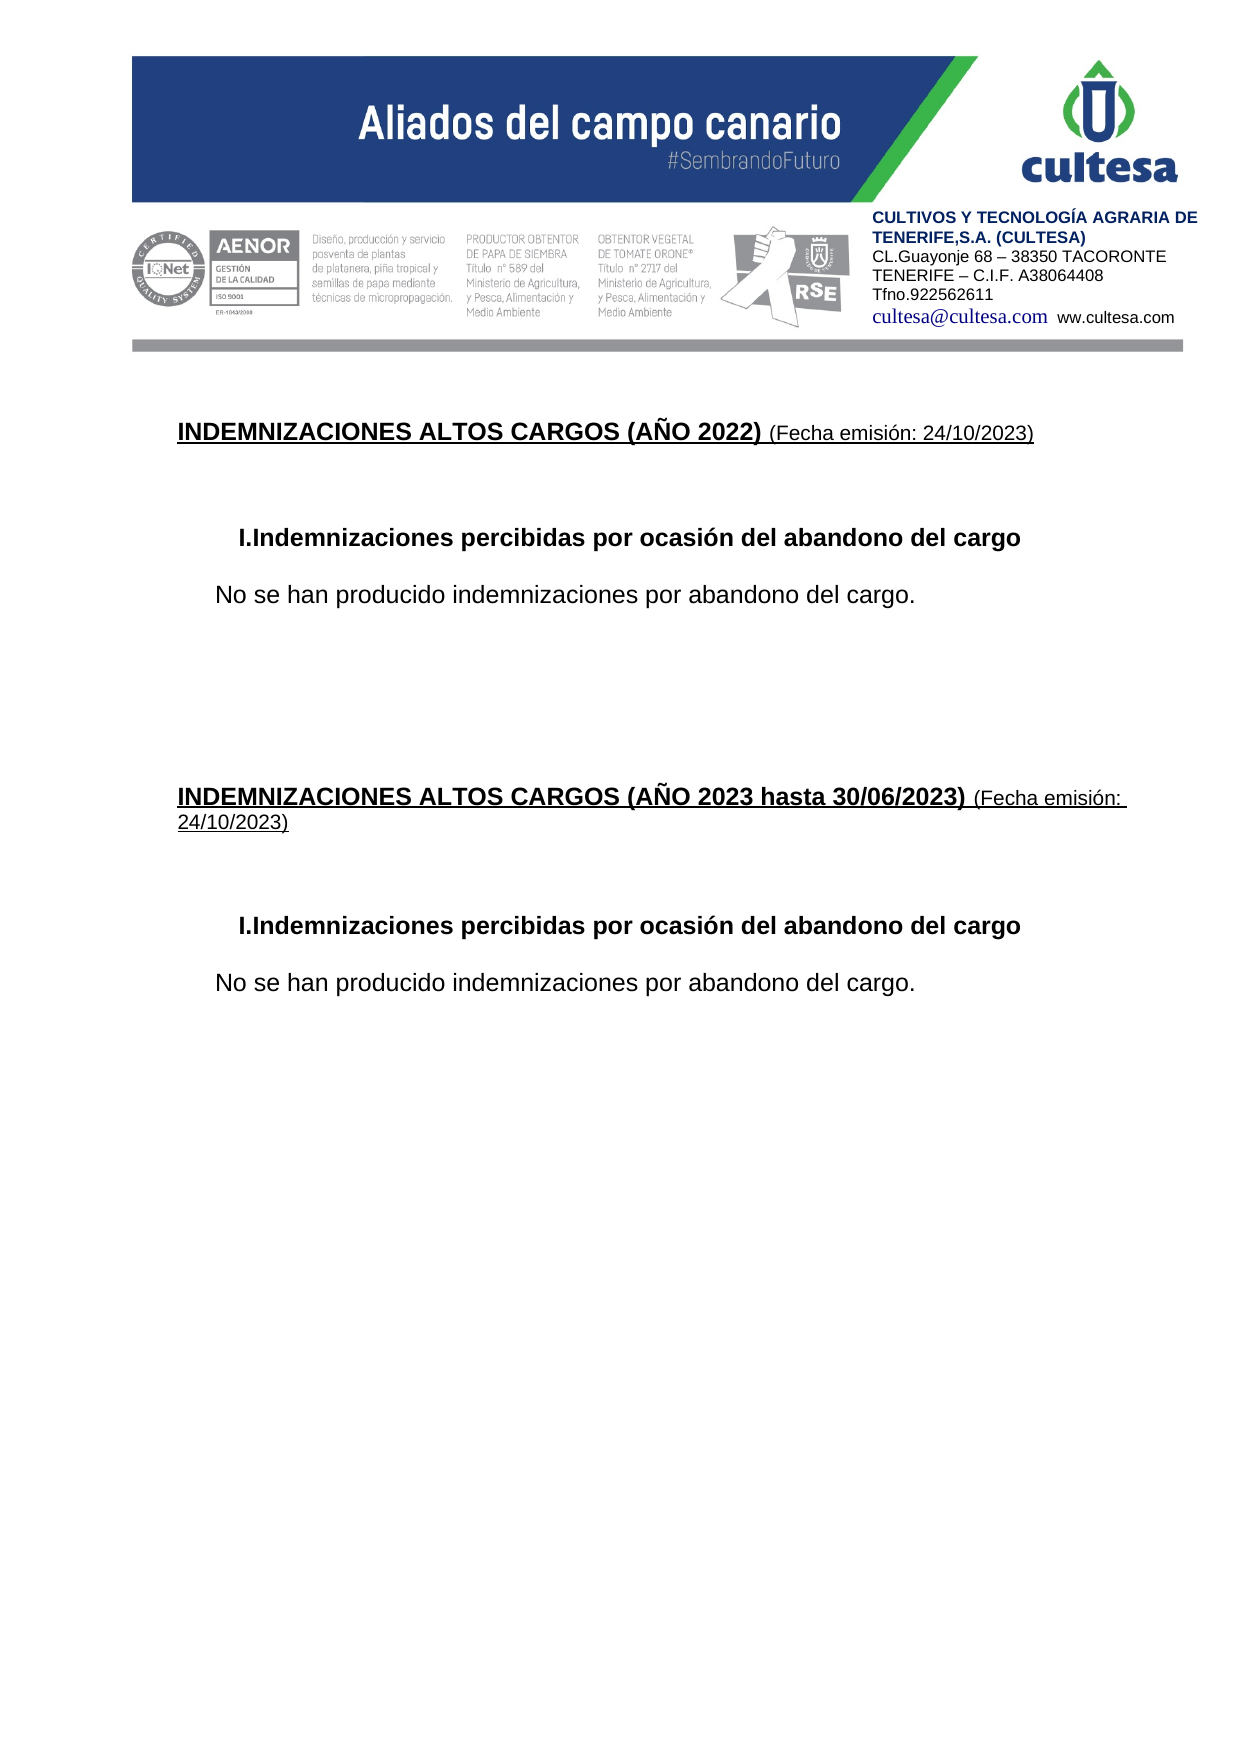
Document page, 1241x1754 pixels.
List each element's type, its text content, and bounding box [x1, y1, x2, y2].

text No se han producido indemnizaciones por abandono del cargo. [215, 580, 1137, 609]
list Indemnizaciones percibidas por ocasión del abandono del cargo [215, 523, 1137, 551]
text INDEMNIZACIONES ALTOS CARGOS (AÑO 2023 hasta 30/06/2023) (Fecha emisión: 24/10/2023) [177, 781, 1137, 834]
text INDEMNIZACIONES ALTOS CARGOS (AÑO 2022) (Fecha emisión: 24/10/2023) [177, 417, 1137, 446]
list Indemnizaciones percibidas por ocasión del abandono del cargo [215, 911, 1137, 939]
text No se han producido indemnizaciones por abandono del cargo. [215, 968, 1137, 997]
